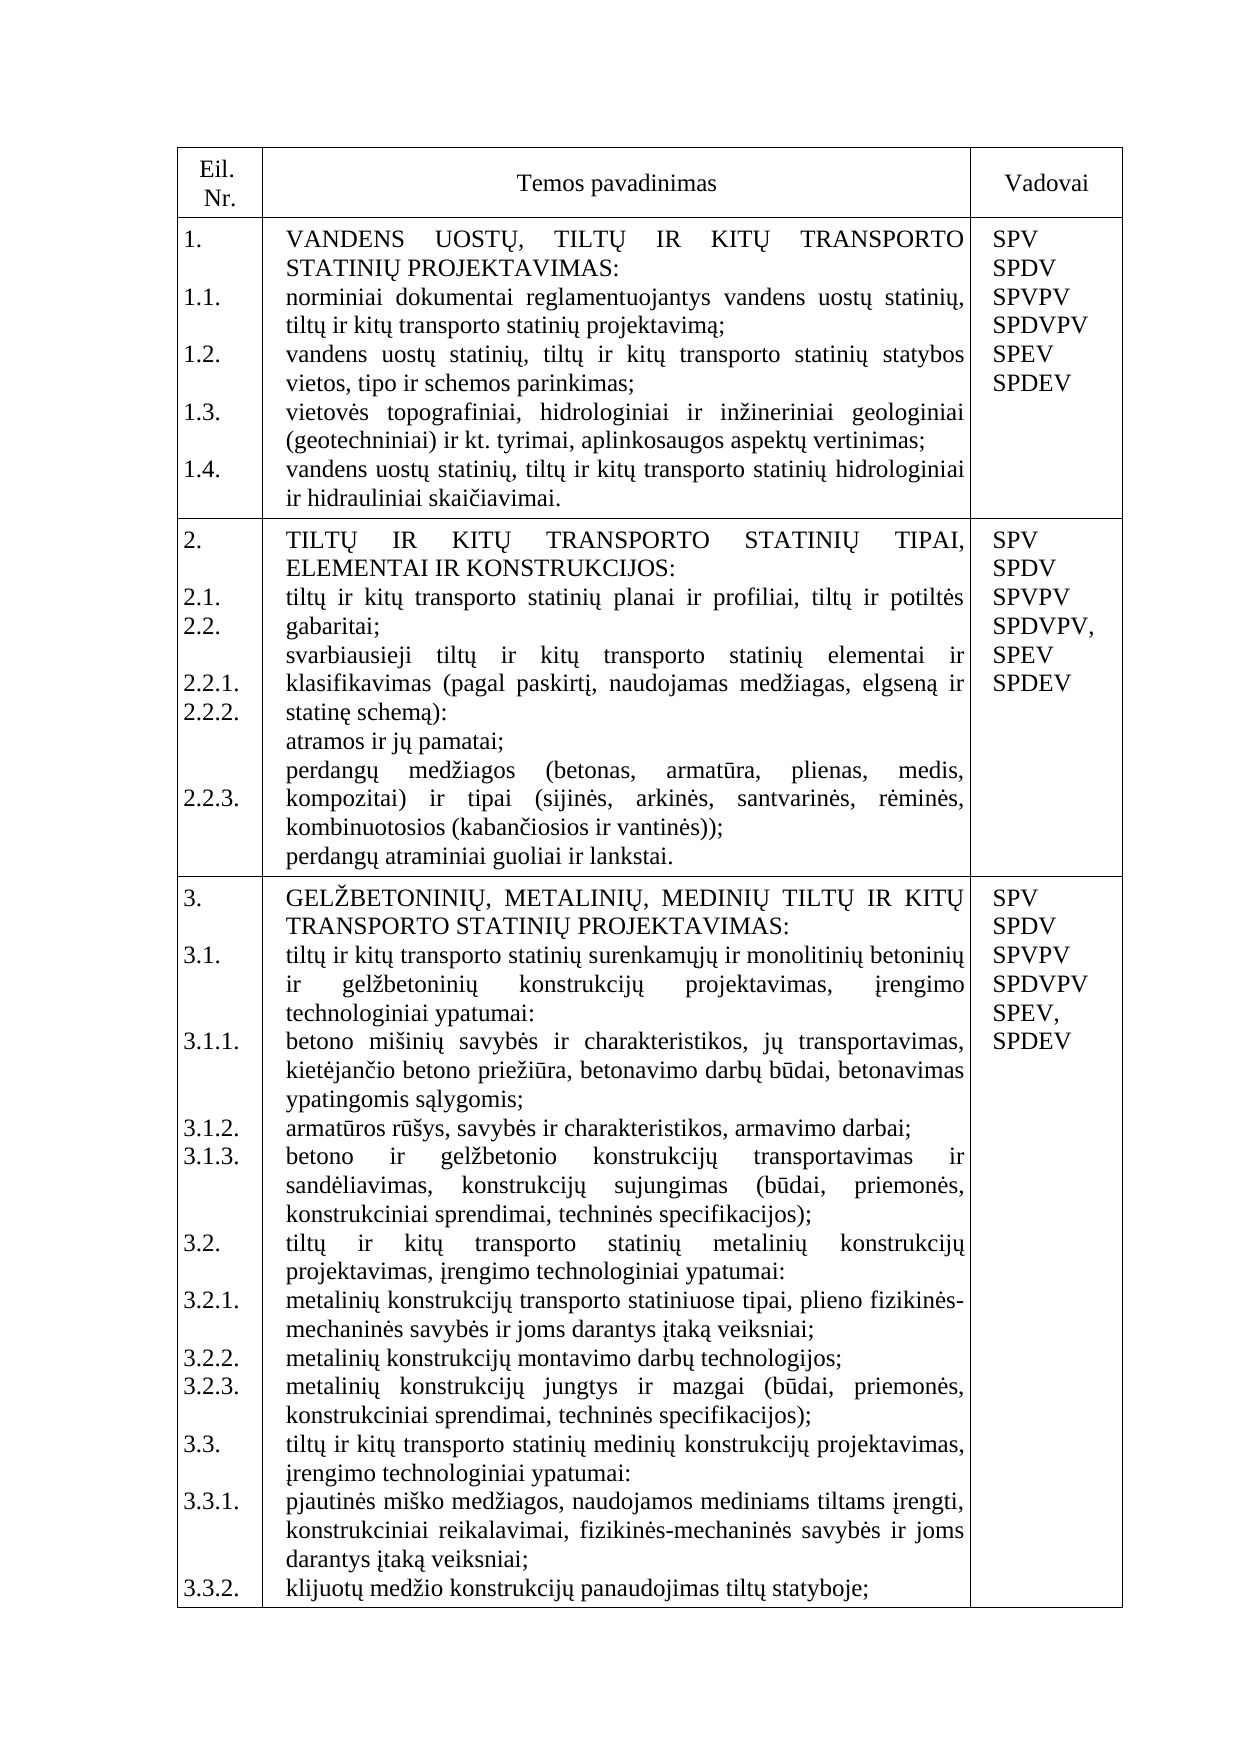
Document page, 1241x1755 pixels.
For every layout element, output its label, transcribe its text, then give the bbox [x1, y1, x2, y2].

table_header Temos pavadinimas [263, 148, 970, 217]
table_cell VANDENS UOSTŲ, TILTŲ IR KITŲ TRANSPORTO STATINIŲ PROJEKTAVIMAS: norminiai dokumentai reglamentuojantys vandens uostų statinių, tiltų ir kitų transporto statinių projektavimą; vandens uostų statinių, tiltų ir kitų transporto statinių statybos vietos, tipo ir schemos parinkimas; vietovės topografiniai, hidrologiniai ir inžineriniai geologiniai (geotechniniai) ir kt. tyrimai, aplinkosaugos aspektų vertinimas; vandens uostų statinių, tiltų ir kitų transporto statinių hidrologiniai ir hidrauliniai skaičiavimai. [263, 218, 970, 518]
table_header Eil. Nr. [178, 148, 262, 217]
table_header Vadovai [971, 148, 1122, 217]
table_cell 1. 1.1. 1.2. 1.3. 1.4. [178, 218, 262, 518]
table_cell SPV SPDV SPVPV SPDVPV SPEV, SPDEV [971, 877, 1122, 1607]
table_cell TILTŲ IR KITŲ TRANSPORTO STATINIŲ TIPAI, ELEMENTAI IR KONSTRUKCIJOS: tiltų ir kitų transporto statinių planai ir profiliai, tiltų ir potiltės gabaritai; svarbiausieji tiltų ir kitų transporto statinių elementai ir klasifikavimas (pagal paskirtį, naudojamas medžiagas, elgseną ir statinę schemą): atramos ir jų pamatai; perdangų medžiagos (betonas, armatūra, plienas, medis, kompozitai) ir tipai (sijinės, arkinės, santvarinės, rėminės, kombinuotosios (kabančiosios ir vantinės)); perdangų atraminiai guoliai ir lankstai. [263, 519, 970, 876]
table_cell 3. 3.1. 3.1.1. 3.1.2. 3.1.3. 3.2. 3.2.1. 3.2.2. 3.2.3. 3.3. 3.3.1. 3.3.2. [178, 877, 262, 1607]
table_cell 2. 2.1. 2.2. 2.2.1. 2.2.2. 2.2.3. [178, 519, 262, 876]
table_cell GELŽBETONINIŲ, METALINIŲ, MEDINIŲ TILTŲ IR KITŲ TRANSPORTO STATINIŲ PROJEKTAVIMAS: tiltų ir kitų transporto statinių surenkamųjų ir monolitinių betoninių ir gelžbetoninių konstrukcijų projektavimas, įrengimo technologiniai ypatumai: betono mišinių savybės ir charakteristikos, jų transportavimas, kietėjančio betono priežiūra, betonavimo darbų būdai, betonavimas ypatingomis sąlygomis; armatūros rūšys, savybės ir charakteristikos, armavimo darbai; betono ir gelžbetonio konstrukcijų transportavimas ir sandėliavimas, konstrukcijų sujungimas (būdai, priemonės, konstrukciniai sprendimai, techninės specifikacijos); tiltų ir kitų transporto statinių metalinių konstrukcijų projektavimas, įrengimo technologiniai ypatumai: metalinių konstrukcijų transporto statiniuose tipai, plieno fizikinės-mechaninės savybės ir joms darantys įtaką veiksniai; metalinių konstrukcijų montavimo darbų technologijos; metalinių konstrukcijų jungtys ir mazgai (būdai, priemonės, konstrukciniai sprendimai, techninės specifikacijos); tiltų ir kitų transporto statinių medinių konstrukcijų projektavimas, įrengimo technologiniai ypatumai: pjautinės miško medžiagos, naudojamos mediniams tiltams įrengti, konstrukciniai reikalavimai, fizikinės-mechaninės savybės ir joms darantys įtaką veiksniai; klijuotų medžio konstrukcijų panaudojimas tiltų statyboje; [263, 877, 970, 1607]
table_cell SPV SPDV SPVPV SPDVPV SPEV SPDEV [971, 218, 1122, 518]
table_cell SPV SPDV SPVPV SPDVPV, SPEV SPDEV [971, 519, 1122, 876]
